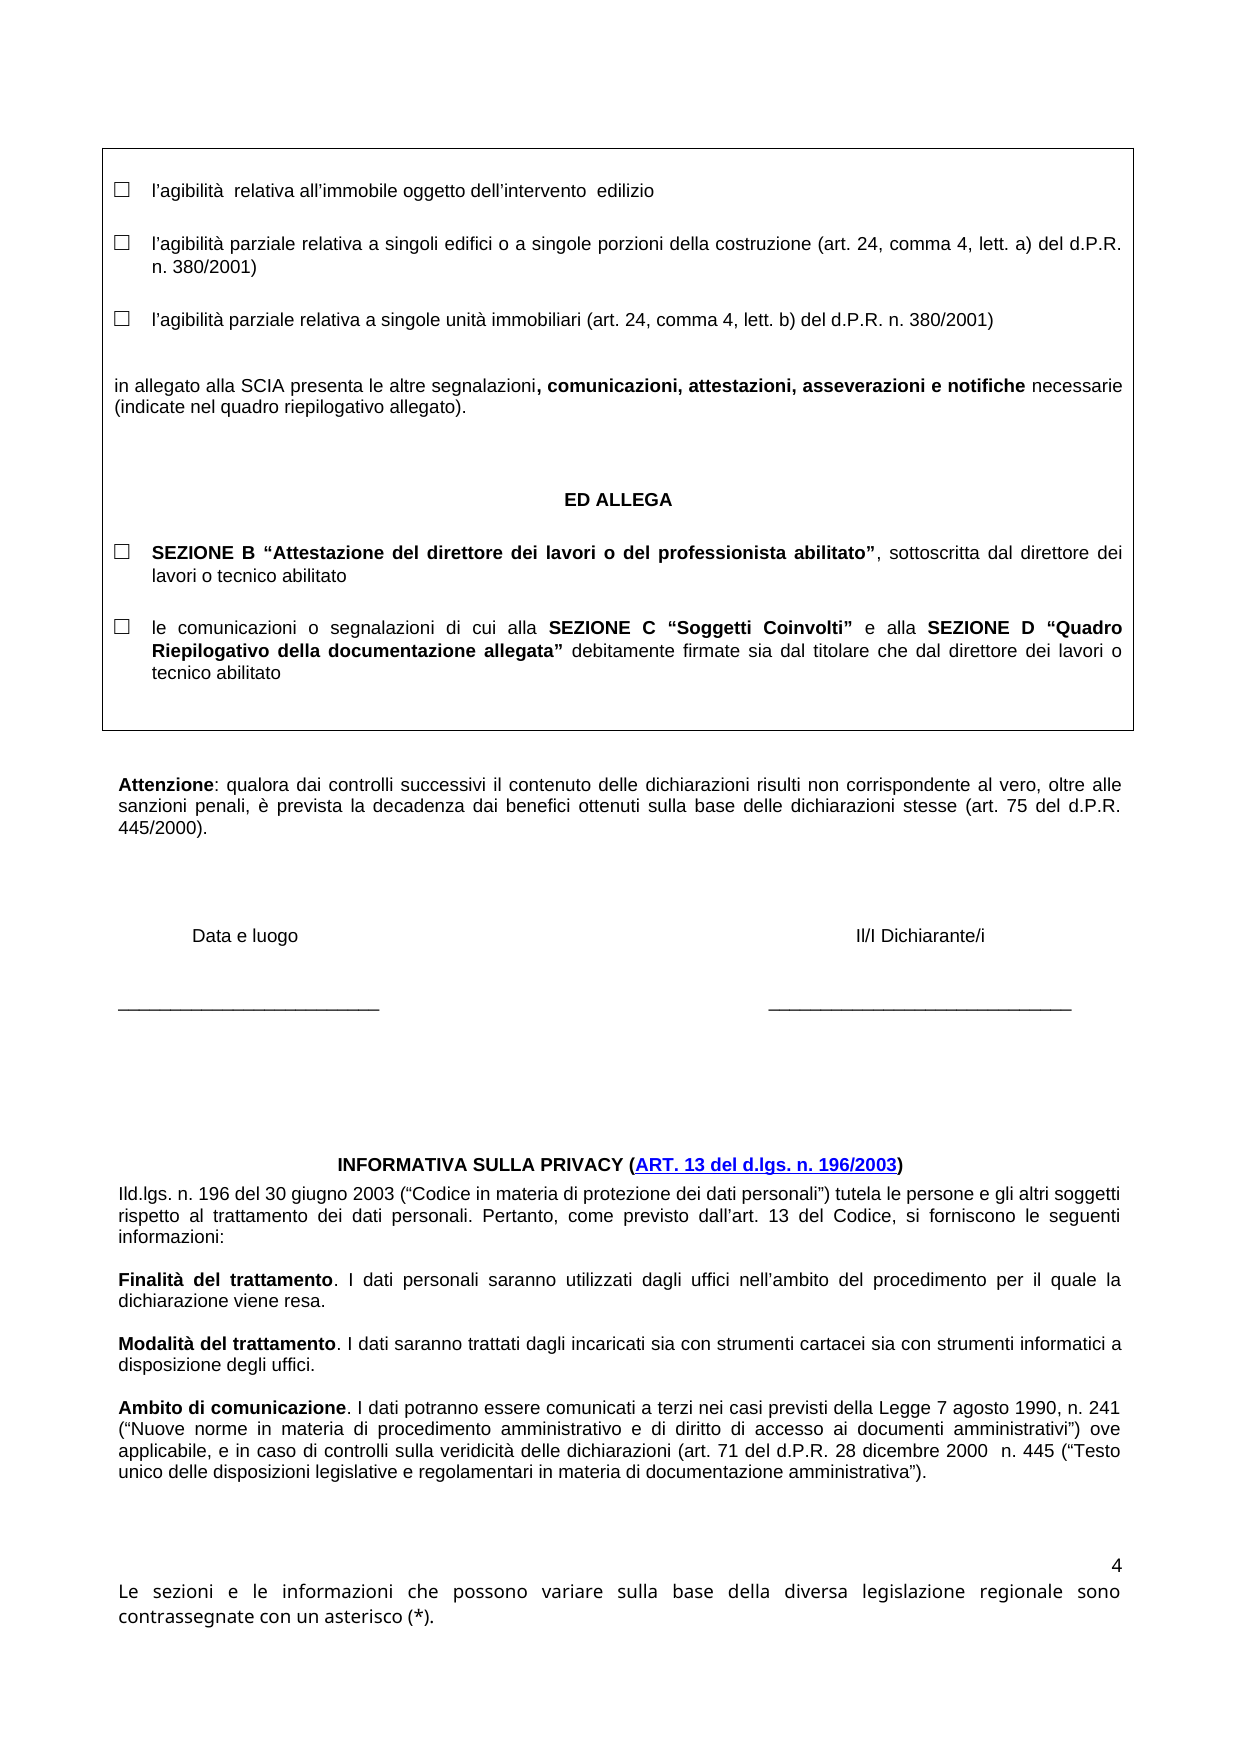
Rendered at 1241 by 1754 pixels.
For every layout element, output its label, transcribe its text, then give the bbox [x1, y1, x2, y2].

text Ambito di comunicazione. I dati potranno essere comunicati a terzi nei casi previsti della Legge 7 agosto 1990, n. 241 (“Nuove norme in materia di procedimento amministrativo e di diritto di accesso ai documenti amministrativi”) ove applicabile, e in caso di controlli sulla veridicità delle dichiarazioni (art. 71 del d.P.R. 28 dicembre 2000 n. 445 (“Testo unico delle disposizioni legislative e regolamentari in materia di documentazione amministrativa”). [118, 1397, 1122, 1483]
table_header SCIA per: l’agibilità relativa all’immobile oggetto dell’intervento edilizio l’agibilità parziale relativa a singoli edifici o a singole porzioni della costruzione (art. 24, comma 4, lett. a) del d.P.R. n. 380/2001) l’agibilità parziale relativa a singole unità immobiliari (art. 24, comma 4, lett. b) del d.P.R. n. 380/2001) SCIA Unica per: l’agibilità relativa all’immobile oggetto dell’intervento edilizio l’agibilità parziale relativa a singoli edifici o a singole porzioni della costruzione (art. 24, comma 4, lett. a) del d.P.R. n. 380/2001) l’agibilità parziale relativa a singole unità immobiliari (art. 24, comma 4, lett. b) del d.P.R. n. 380/2001) in allegato alla SCIA presenta le altre segnalazioni, comunicazioni, attestazioni, asseverazioni e notifiche necessarie (indicate nel quadro riepilogativo allegato). ED ALLEGA SEZIONE B “Attestazione del direttore dei lavori o del professionista abilitato”, sottoscritta dal direttore dei lavori o tecnico abilitato le comunicazioni o segnalazioni di cui alla SEZIONE C “Soggetti Coinvolti” e alla SEZIONE D “Quadro Riepilogativo della documentazione allegata” debitamente firmate sia dal titolare che dal direttore dei lavori o tecnico abilitato [103, 149, 1133, 729]
text Attenzione: qualora dai controlli successivi il contenuto delle dichiarazioni risulti non corrispondente al vero, oltre alle sanzioni penali, è prevista la decadenza dai benefici ottenuti sulla base delle dichiarazioni stesse (art. 75 del d.P.R. 445/2000). [118, 774, 1122, 838]
text _________________________ _____________________________ [118, 989, 1122, 1011]
text Data e luogo Il/I Dichiarante/i [118, 925, 1122, 946]
text Ild.lgs. n. 196 del 30 giugno 2003 (“Codice in materia di protezione dei dati personali”) tutela le persone e gli altri soggetti rispetto al trattamento dei dati personali. Pertanto, come previsto dall’art. 13 del Codice, si forniscono le seguenti informazioni: [118, 1183, 1122, 1248]
text Finalità del trattamento. I dati personali saranno utilizzati dagli uffici nell’ambito del procedimento per il quale la dichiarazione viene resa. [118, 1269, 1122, 1312]
text INFORMATIVA SULLA PRIVACY (ART. 13 del d.lgs. n. 196/2003) [118, 1154, 1122, 1176]
text Modalità del trattamento. I dati saranno trattati dagli incaricati sia con strumenti cartacei sia con strumenti informatici a disposizione degli uffici. [118, 1333, 1122, 1376]
